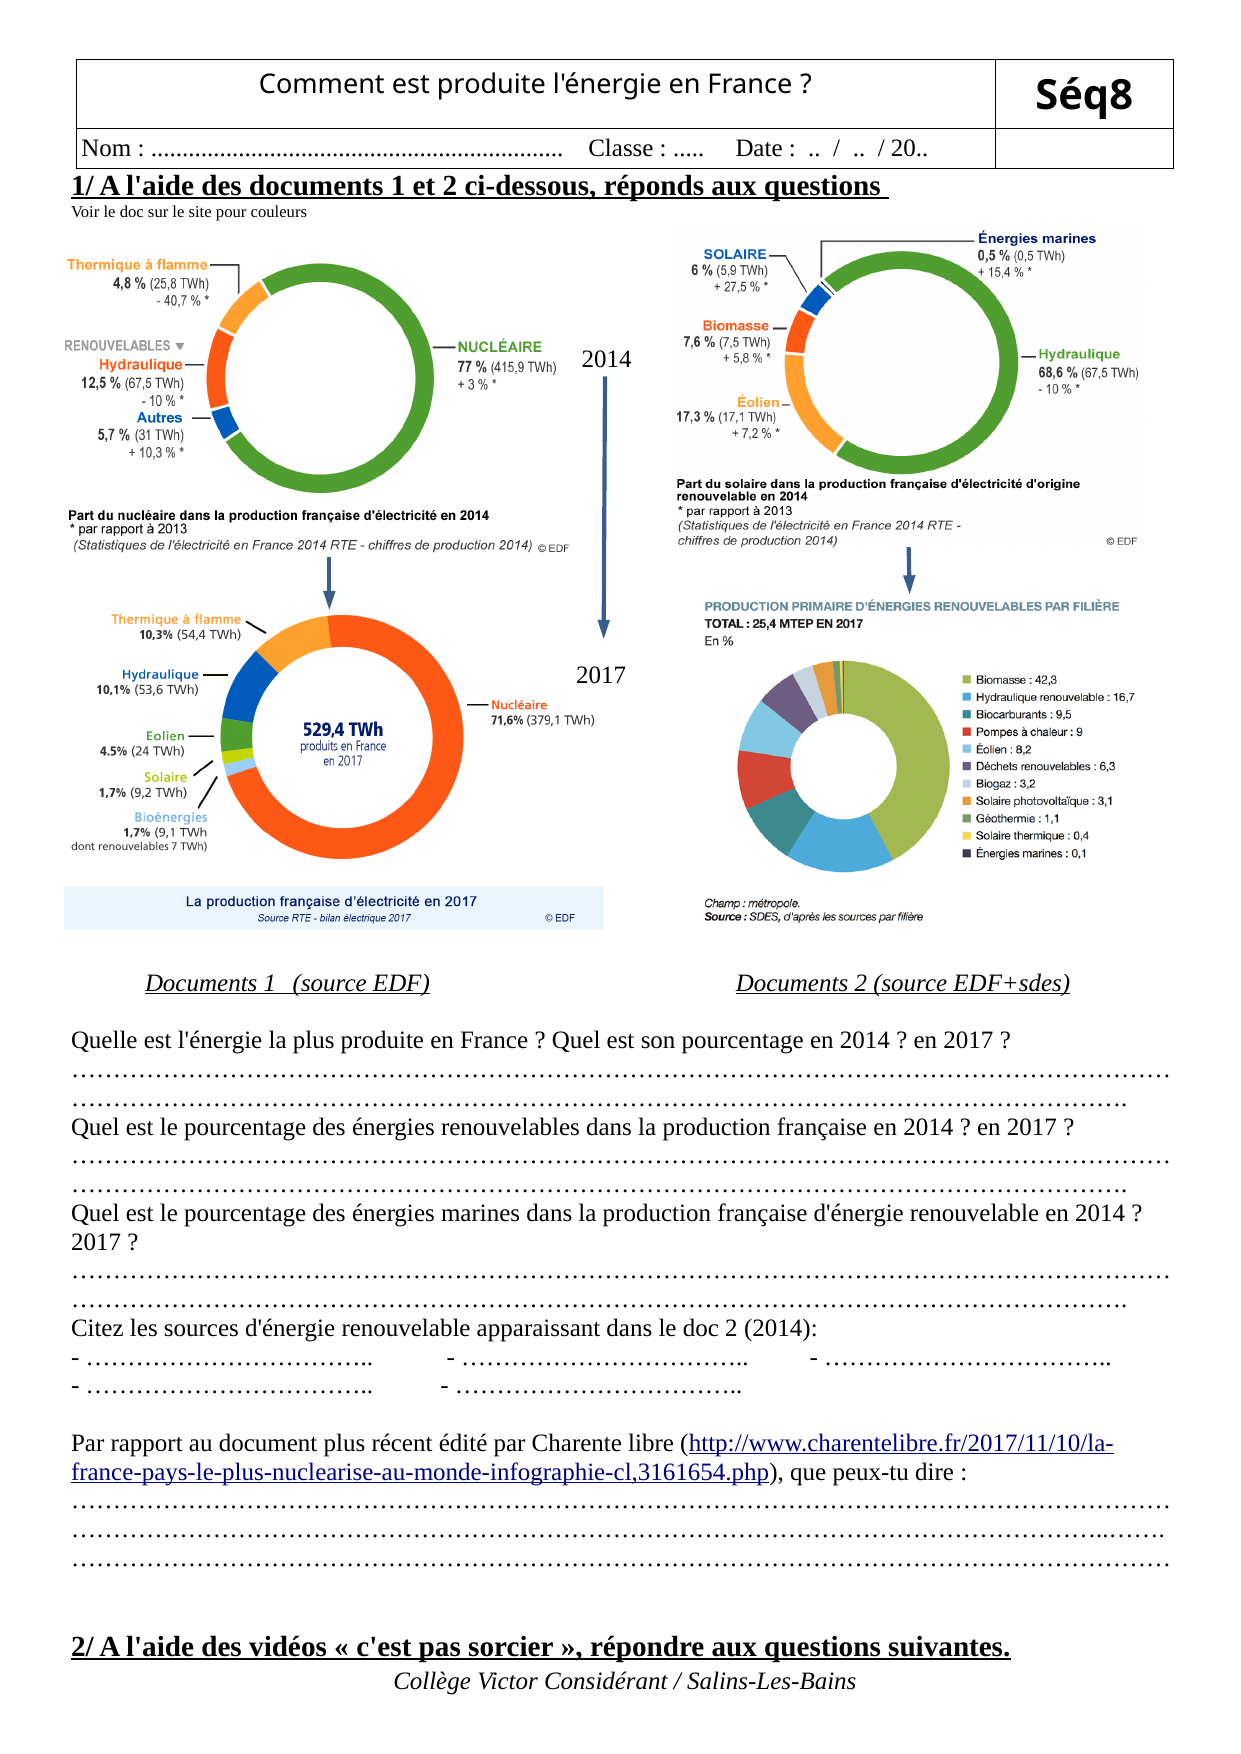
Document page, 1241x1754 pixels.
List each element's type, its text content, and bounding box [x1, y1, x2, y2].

text …………………………………………………………………………………………………………………………………………………………………………………………………………………………………..……. [71, 1486, 1181, 1543]
text Par rapport au document plus récent édité par Charente libre (http://www.charentelibre.fr/2017/11/10/la-france-pays-le-plus-nuclearise-au-monde-infographie-cl,3161654.php), que peux-tu dire : [71, 1428, 1181, 1486]
text - …………………………….. - …………………………….. - …………………………….. [71, 1342, 1181, 1371]
text Citez les sources d'énergie renouvelable apparaissant dans le doc 2 (2014): [71, 1313, 1181, 1342]
picture [64, 609, 604, 929]
picture [675, 582, 1179, 931]
picture [666, 222, 1149, 548]
table_cell [996, 129, 1173, 168]
picture [57, 244, 575, 557]
table_header Comment est produite l'énergie en France ? [77, 60, 995, 127]
text ……………………………………………………………………………………………………………………………………………………………………………………………………………………………………. [71, 1141, 1181, 1198]
text 1/ A l'aide des documents 1 et 2 ci-dessous, réponds aux questions [71, 168, 1181, 201]
text Quelle est l'énergie la plus produite en France ? Quel est son pourcentage en 2014 ? en 2017 ? [71, 1026, 1181, 1054]
text - …………………………….. - …………………………….. [71, 1371, 1181, 1428]
text Quel est le pourcentage des énergies marines dans la production française d'énergie renouvelable en 2014 ?2017 ?……………………………………………………………………………………………………………………………………………………………………………………………………………………………………. [71, 1198, 1181, 1313]
table_header Séq8 [996, 60, 1173, 127]
text Documents 1 (source EDF) Documents 2 (source EDF+sdes) [71, 968, 1181, 997]
text Voir le doc sur le site pour couleurs [71, 201, 1181, 221]
table_cell Nom : .................................................................. Classe : ..... Date : .. / .. / 20.. [77, 129, 995, 168]
text …………………………………………………………………………………………………………………… [71, 1543, 1181, 1601]
text ……………………………………………………………………………………………………………………………………………………………………………………………………………………………………. [71, 1054, 1181, 1112]
text 2/ A l'aide des vidéos « c'est pas sorcier », répondre aux questions suivantes. [71, 1629, 1181, 1663]
text Quel est le pourcentage des énergies renouvelables dans la production française en 2014 ? en 2017 ? [71, 1112, 1181, 1141]
